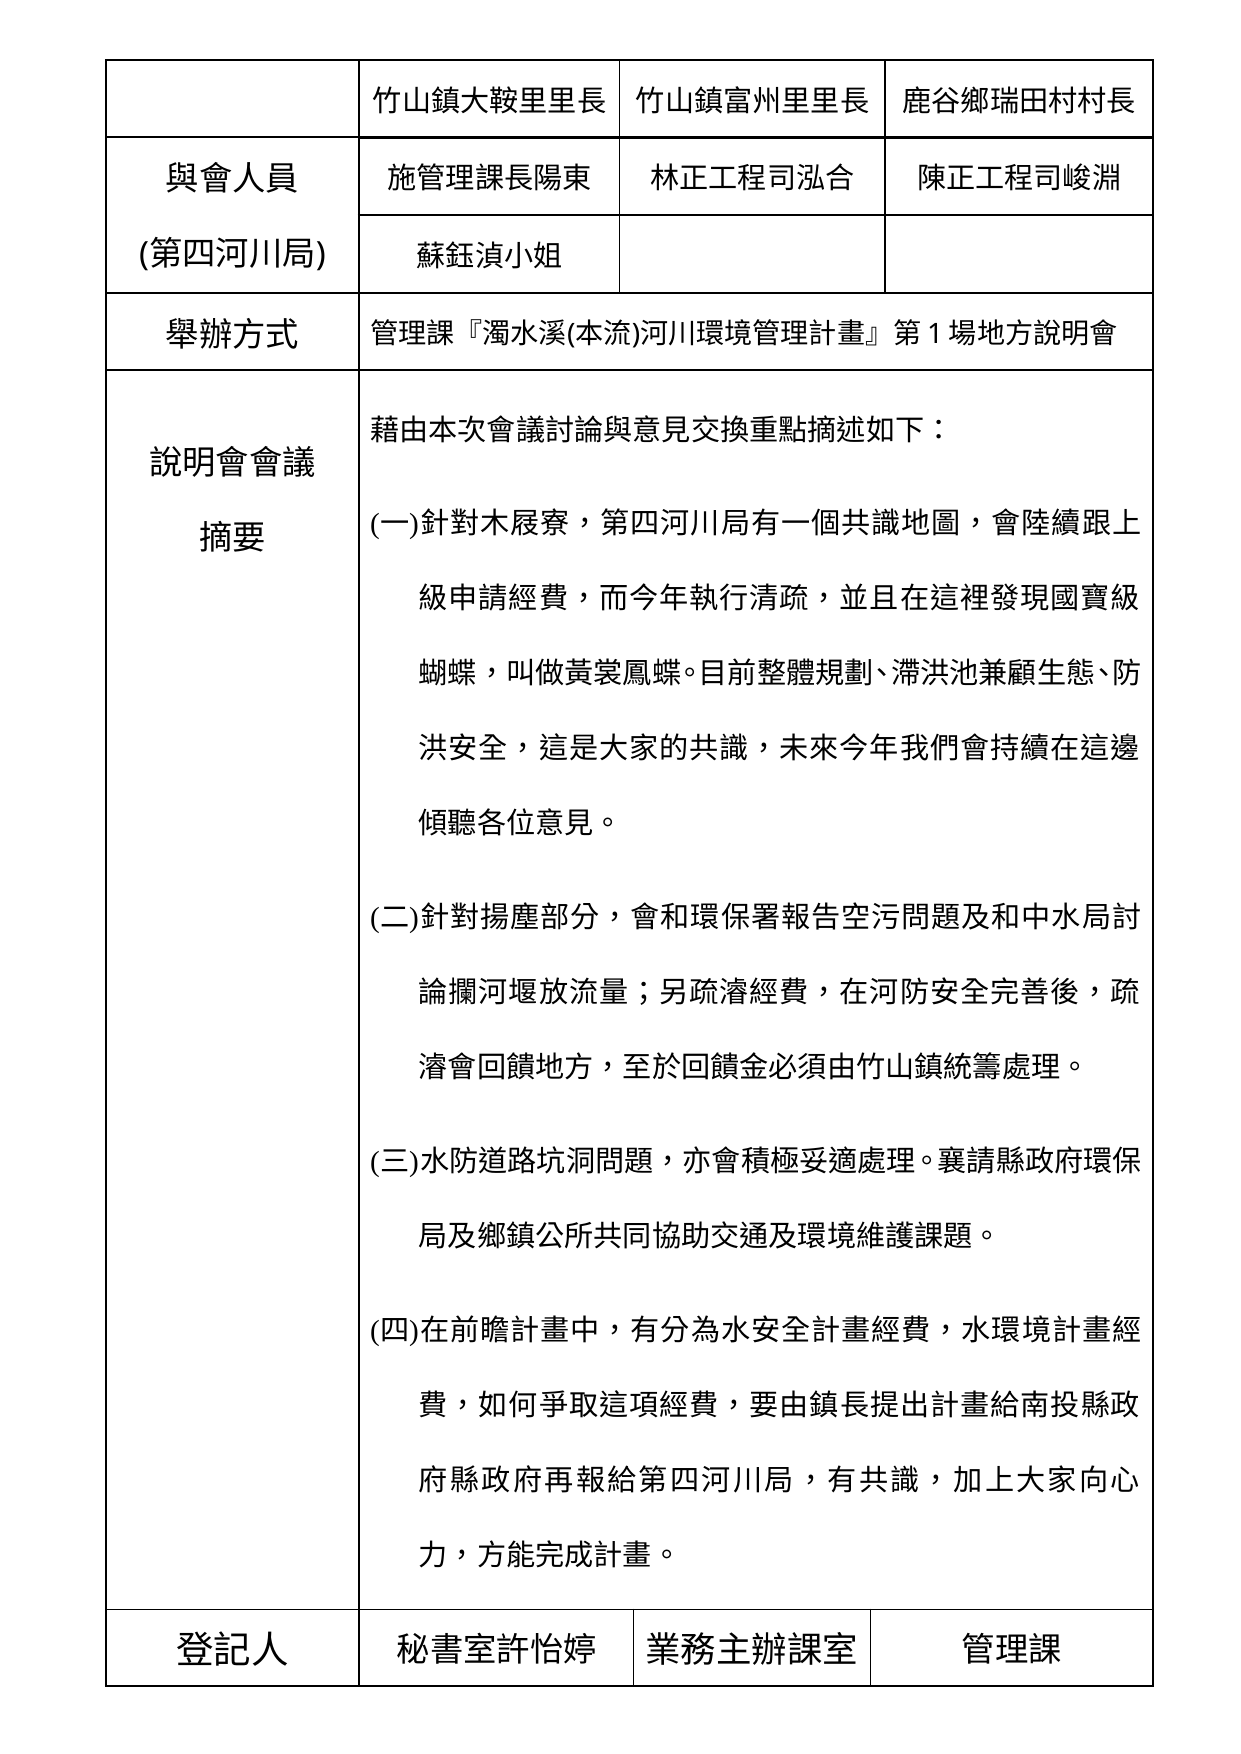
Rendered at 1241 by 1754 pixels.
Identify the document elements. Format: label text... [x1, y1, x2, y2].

table_cell 藉由本次會議討論與意見交換重點摘述如下： 針對木屐寮，第四河川局有一個共識地圖，會陸續跟上級申請經費，而今年執行清疏，並且在這裡發現國寶級蝴蝶，叫做黃裳鳳蝶。目前整體規劃、滯洪池兼顧生態、防洪安全，這是大家的共識，未來今年我們會持續在這邊傾聽各位意見。 針對揚塵部分，會和環保署報告空污問題及和中水局討論攔河堰放流量；另疏濬經費，在河防安全完善後，疏濬會回饋地方，至於回饋金必須由竹山鎮統籌處理。 水防道路坑洞問題，亦會積極妥適處理。襄請縣政府環保局及鄉鎮公所共同協助交通及環境維護課題。 在前瞻計畫中，有分為水安全計畫經費，水環境計畫經費，如何爭取這項經費，要由鎮長提出計畫給南投縣政府縣政府再報給第四河川局，有共識，加上大家向心力，方能完成計畫。 [360, 371, 1152, 1608]
table_cell 舉辦方式 [107, 294, 358, 369]
table_cell [107, 61, 358, 136]
table_cell 竹山鎮大鞍里里長 [360, 61, 619, 136]
table_cell 管理課『濁水溪(本流)河川環境管理計畫』第1場地方說明會 [360, 294, 1152, 369]
table_cell 陳正工程司峻淵 [886, 139, 1152, 214]
table_cell 說明會會議 摘要 [107, 371, 358, 1608]
table_cell 秘書室許怡婷 [360, 1610, 633, 1684]
table_cell 竹山鎮富州里里長 [620, 61, 884, 136]
table_cell [886, 216, 1152, 292]
table_cell [620, 216, 884, 292]
table_cell 林正工程司泓合 [620, 139, 884, 214]
table_cell 鹿谷鄉瑞田村村長 [886, 61, 1152, 136]
table_cell 登記人 [107, 1610, 358, 1684]
table_cell 管理課 [871, 1610, 1152, 1684]
table_cell 施管理課長陽東 [360, 139, 619, 214]
table_cell 業務主辦課室 [634, 1610, 870, 1684]
table_cell 與會人員 (第四河川局) [107, 138, 358, 292]
table_cell 蘇鈺湞小姐 [360, 216, 619, 292]
